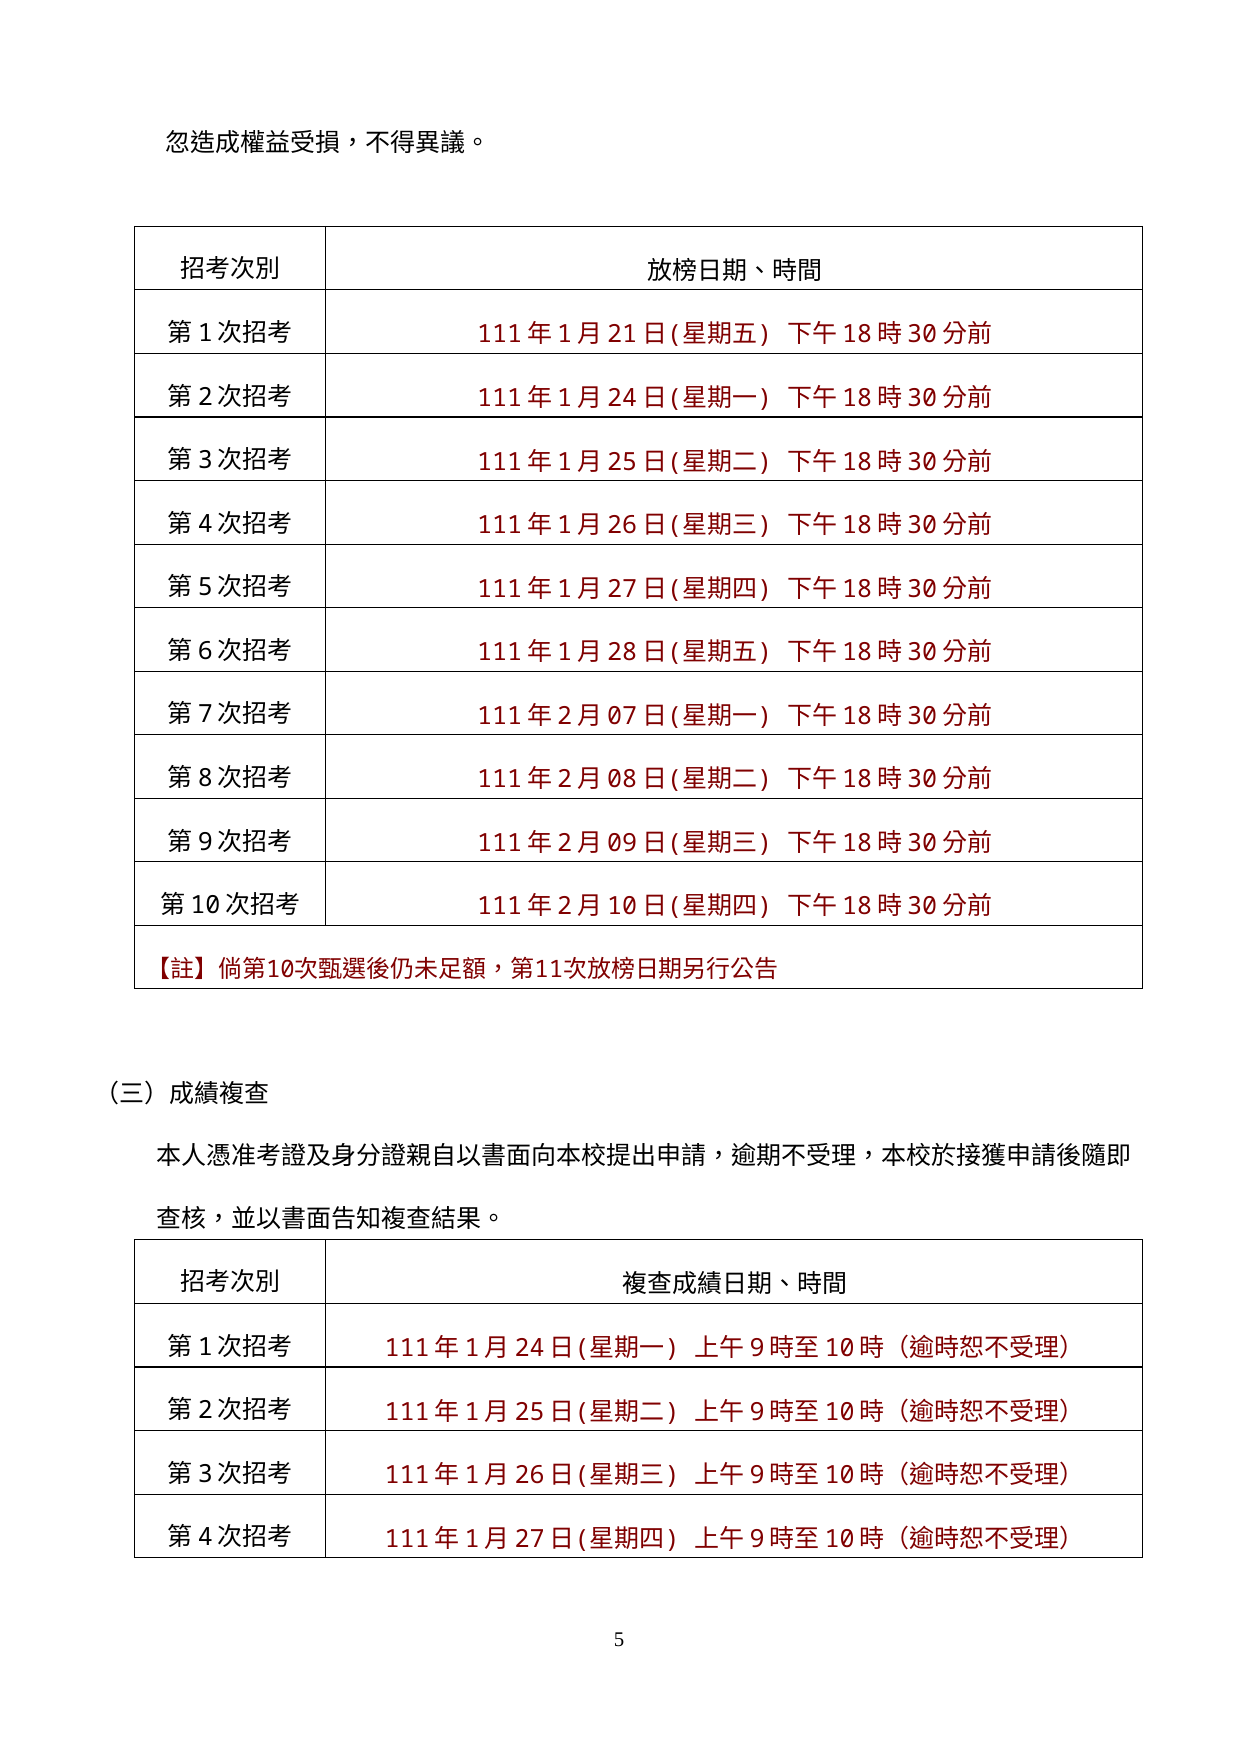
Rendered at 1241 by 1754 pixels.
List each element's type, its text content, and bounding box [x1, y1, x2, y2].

table_header 招考次別 [135, 1240, 325, 1303]
table_cell 第10次招考 [135, 862, 325, 925]
table_cell 第8次招考 [135, 735, 325, 798]
table_header 招考次別 [135, 227, 325, 289]
table_cell 111年1月26日(星期三) 上午9時至10時（逾時恕不受理） [326, 1431, 1142, 1493]
table_cell 111年1月24日(星期一) 上午9時至10時（逾時恕不受理） [326, 1304, 1142, 1366]
table_cell 第6次招考 [135, 608, 325, 671]
table_cell 第9次招考 [135, 799, 325, 861]
text 忽造成權益受損，不得異議。 [165, 101, 1144, 163]
text 本人憑准考證及身分證親自以書面向本校提出申請，逾期不受理，本校於接獲申請後隨即查核，並以書面告知複查結果。 [156, 1114, 1144, 1239]
table_cell 【註】倘第10次甄選後仍未足額，第11次放榜日期另行公告 [135, 926, 1142, 988]
table_cell 第4次招考 [135, 1495, 325, 1557]
table_header 放榜日期、時間 [326, 227, 1142, 289]
table_cell 第5次招考 [135, 545, 325, 607]
table_cell 111年1月24日(星期一) 下午18時30分前 [326, 354, 1142, 416]
table_cell 第4次招考 [135, 481, 325, 543]
table_cell 111年2月08日(星期二) 下午18時30分前 [326, 735, 1142, 798]
table_cell 111年1月27日(星期四) 上午9時至10時（逾時恕不受理） [326, 1495, 1142, 1557]
text （三）成績複查 [94, 1052, 1144, 1114]
table_cell 111年2月09日(星期三) 下午18時30分前 [326, 799, 1142, 861]
table_cell 111年1月25日(星期二) 下午18時30分前 [326, 418, 1142, 480]
table_cell 111年1月27日(星期四) 下午18時30分前 [326, 545, 1142, 607]
table_header 複查成績日期、時間 [326, 1240, 1142, 1303]
table_cell 111年2月10日(星期四) 下午18時30分前 [326, 862, 1142, 925]
table_cell 第3次招考 [135, 418, 325, 480]
table_cell 第3次招考 [135, 1431, 325, 1493]
table_cell 第7次招考 [135, 672, 325, 734]
table_cell 第2次招考 [135, 354, 325, 416]
table_cell 第1次招考 [135, 1304, 325, 1366]
table_cell 111年1月21日(星期五) 下午18時30分前 [326, 290, 1142, 353]
table_cell 111年1月26日(星期三) 下午18時30分前 [326, 481, 1142, 543]
table_cell 111年1月28日(星期五) 下午18時30分前 [326, 608, 1142, 671]
table_cell 第2次招考 [135, 1368, 325, 1430]
table_cell 第1次招考 [135, 290, 325, 353]
table_cell 111年1月25日(星期二) 上午9時至10時（逾時恕不受理） [326, 1368, 1142, 1430]
table_cell 111年2月07日(星期一) 下午18時30分前 [326, 672, 1142, 734]
